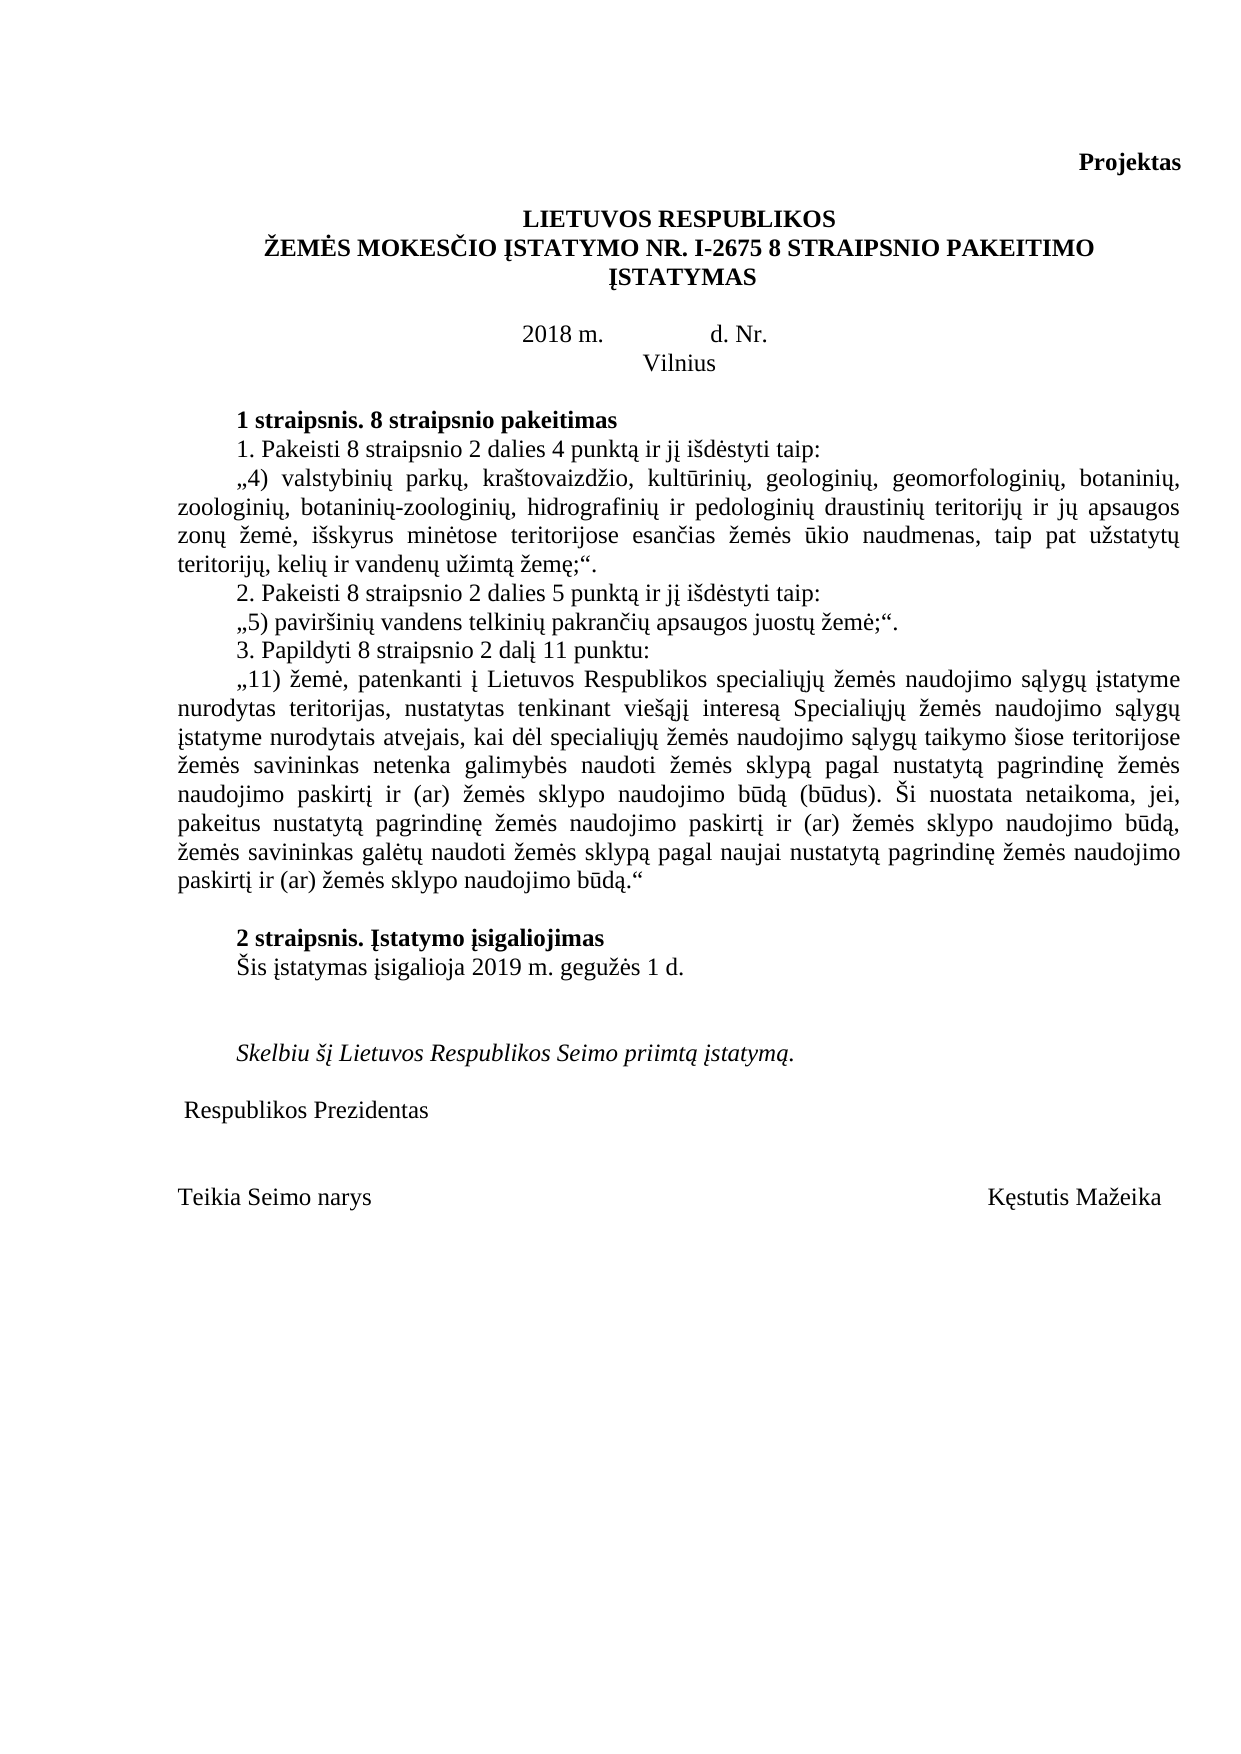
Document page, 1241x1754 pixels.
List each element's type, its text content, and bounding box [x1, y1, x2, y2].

text Skelbiu šį Lietuvos Respublikos Seimo priimtą įstatymą. [177, 1038, 1181, 1067]
text „4) valstybinių parkų, kraštovaizdžio, kultūrinių, geologinių, geomorfologinių, botaninių, zoologinių, botaninių-zoologinių, hidrografinių ir pedologinių draustinių teritorijų ir jų apsaugos zonų žemė, išskyrus minėtose teritorijose esančias žemės ūkio naudmenas, taip pat užstatytų teritorijų, kelių ir vandenų užimtą žemę;“. [177, 463, 1181, 578]
text 2018 m. d. Nr. [177, 319, 1181, 348]
text Respublikos Prezidentas [177, 1096, 1181, 1124]
text ĮSTATYMAS [177, 262, 1181, 291]
text Vilnius [177, 348, 1181, 377]
text Šis įstatymas įsigalioja 2019 m. gegužės 1 d. [177, 952, 1181, 981]
text ŽEMĖS MOKESČIO ĮSTATYMO NR. I-2675 8 STRAIPSNIO PAKEITIMO [177, 233, 1181, 262]
text LIETUVOS RESPUBLIKOS [177, 204, 1181, 233]
text 3. Papildyti 8 straipsnio 2 dalį 11 punktu: [177, 636, 1181, 664]
text „5) paviršinių vandens telkinių pakrančių apsaugos juostų žemė;“. [177, 607, 1181, 636]
text 1. Pakeisti 8 straipsnio 2 dalies 4 punktą ir jį išdėstyti taip: [177, 434, 1181, 463]
text Teikia Seimo narys Kęstutis Mažeika [177, 1182, 1181, 1211]
text 2. Pakeisti 8 straipsnio 2 dalies 5 punktą ir jį išdėstyti taip: [177, 578, 1181, 607]
text „11) žemė, patenkanti į Lietuvos Respublikos specialiųjų žemės naudojimo sąlygų įstatyme nurodytas teritorijas, nustatytas tenkinant viešąjį interesą Specialiųjų žemės naudojimo sąlygų įstatyme nurodytais atvejais, kai dėl specialiųjų žemės naudojimo sąlygų taikymo šiose teritorijose žemės savininkas netenka galimybės naudoti žemės sklypą pagal nustatytą pagrindinę žemės naudojimo paskirtį ir (ar) žemės sklypo naudojimo būdą (būdus). Ši nuostata netaikoma, jei, pakeitus nustatytą pagrindinę žemės naudojimo paskirtį ir (ar) žemės sklypo naudojimo būdą, žemės savininkas galėtų naudoti žemės sklypą pagal naujai nustatytą pagrindinę žemės naudojimo paskirtį ir (ar) žemės sklypo naudojimo būdą.“ [177, 664, 1181, 894]
text Projektas [842, 147, 1181, 176]
text 2 straipsnis. Įstatymo įsigaliojimas [177, 923, 1181, 952]
text 1 straipsnis. 8 straipsnio pakeitimas [236, 406, 1181, 434]
